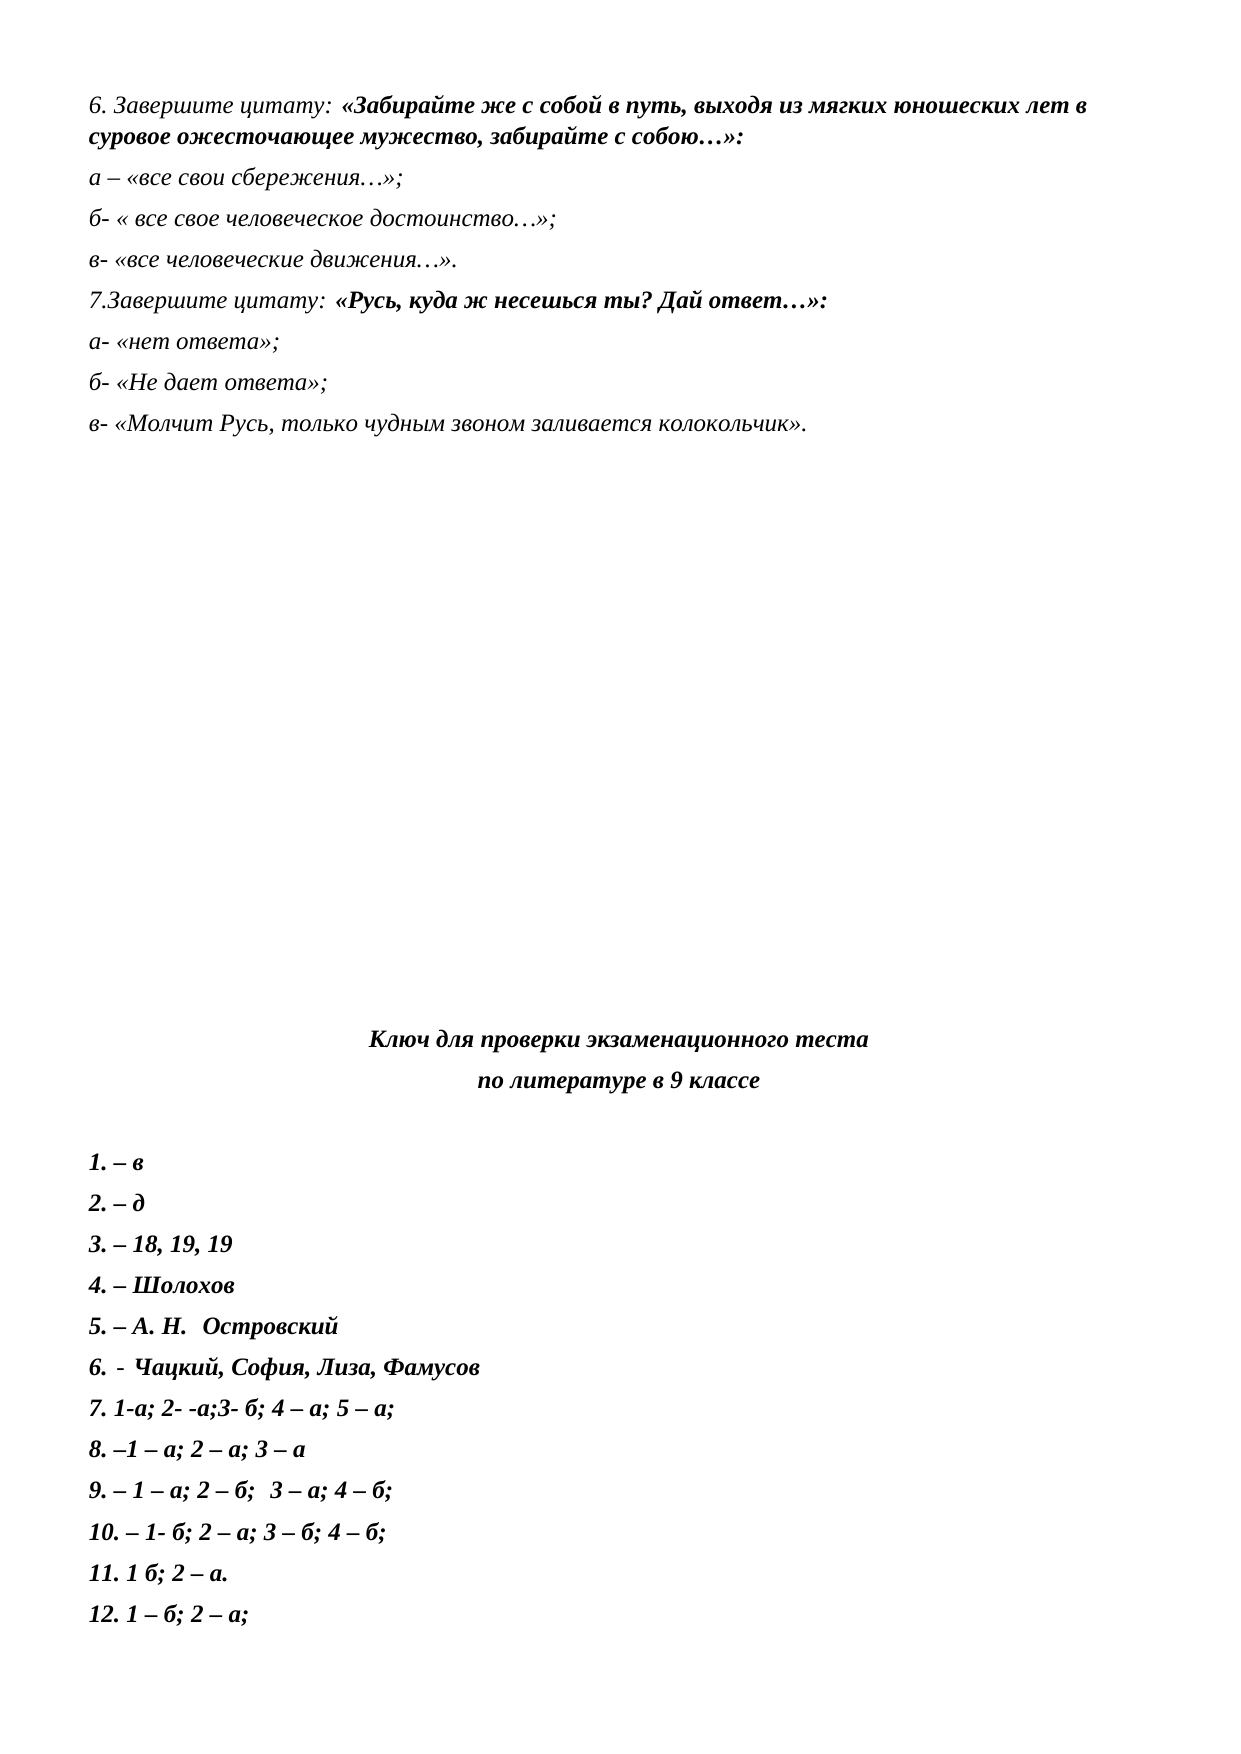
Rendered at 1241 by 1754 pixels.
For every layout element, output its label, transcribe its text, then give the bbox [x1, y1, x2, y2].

text 11. 1 б; 2 – а. [89, 1556, 1152, 1586]
text 4. – Шолохов [89, 1268, 1152, 1299]
text б- «Не дает ответа»; [89, 366, 1152, 396]
text 2. – д [89, 1186, 1152, 1217]
text а – «все свои сбережения…»; [89, 160, 1152, 191]
text б- « все свое человеческое достоинство…»; [89, 201, 1152, 232]
text 10. – 1- б; 2 – а; 3 – б; 4 – б; [89, 1515, 1152, 1545]
text в- «Молчит Русь, только чудным звоном заливается колокольчик». [89, 407, 1152, 437]
text 6. Завершите цитату: «Забирайте же с собой в путь, выходя из мягких юношеских лет в суровое ожесточающее мужество, забирайте с собою…»: [89, 89, 1152, 150]
text 7.Завершите цитату: «Русь, куда ж несешься ты? Дай ответ…»: [89, 283, 1152, 314]
text 7. 1-а; 2- -а;3- б; 4 – а; 5 – а; [89, 1392, 1152, 1422]
text 8. –1 – а; 2 – а; 3 – а [89, 1433, 1152, 1463]
text 5. – А. Н. Островский [89, 1309, 1152, 1340]
text Ключ для проверки экзаменационного теста [89, 1022, 1152, 1053]
text а- «нет ответа»; [89, 324, 1152, 355]
text 6. - Чацкий, София, Лиза, Фамусов [89, 1351, 1152, 1381]
text 3. – 18, 19, 19 [89, 1227, 1152, 1258]
text в- «все человеческие движения…». [89, 242, 1152, 273]
text 12. 1 – б; 2 – а; [89, 1597, 1152, 1627]
text по литературе в 9 классе [89, 1063, 1152, 1094]
text 9. – 1 – а; 2 – б; 3 – а; 4 – б; [89, 1474, 1152, 1504]
text 1. – в [89, 1145, 1152, 1176]
